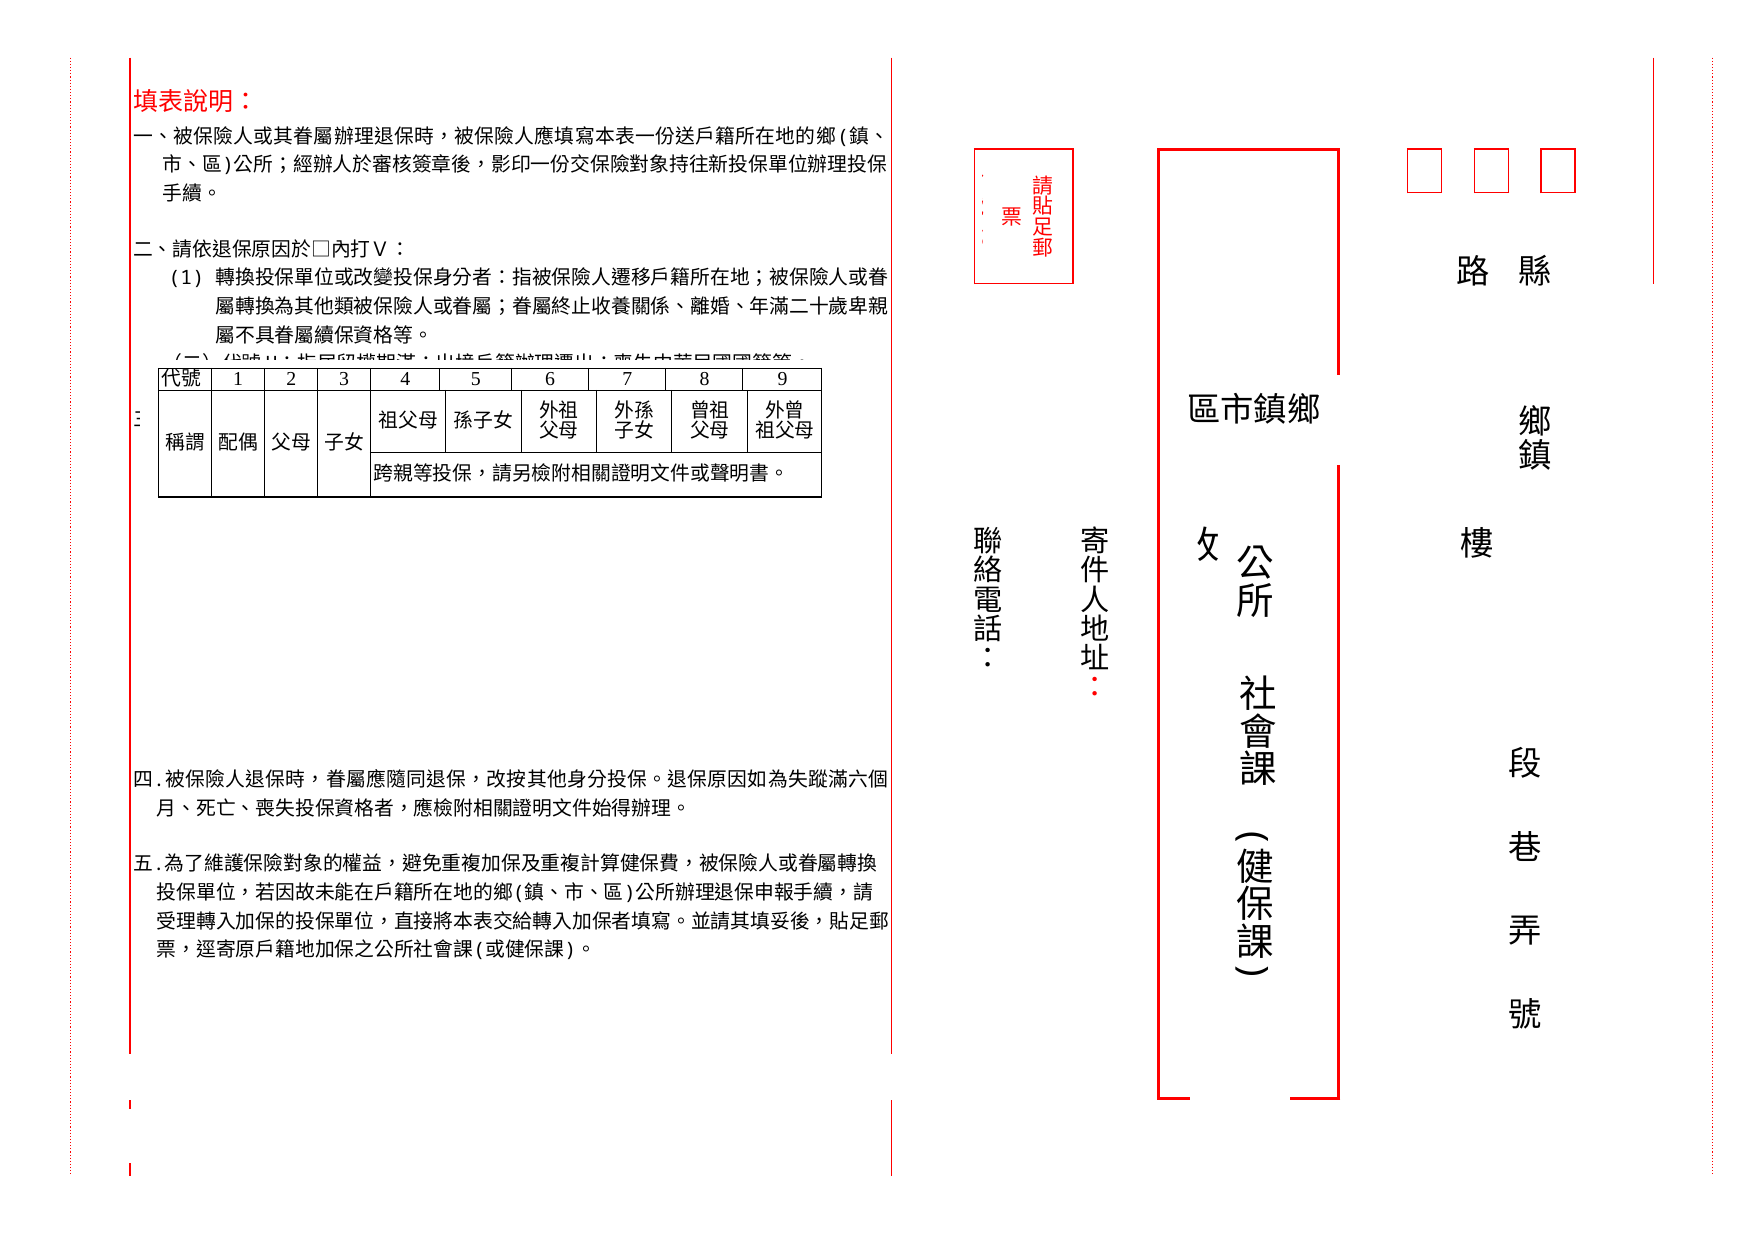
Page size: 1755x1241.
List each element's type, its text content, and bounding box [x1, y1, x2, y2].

table_cell 外孫 子女 [597, 391, 671, 452]
table_header [892, 58, 1653, 1176]
table_cell 父母 [265, 391, 317, 496]
table_cell 配偶 [212, 391, 264, 496]
table_header 8 [666, 369, 742, 390]
table_cell 外祖 父母 [522, 391, 596, 452]
table_cell 曾祖 父母 [672, 391, 747, 452]
table_header [907, 511, 1124, 964]
table_header 填表說明： 一、被保險人或其眷屬辦理退保時，被保險人應填寫本表一份送戶籍所在地的鄉(鎮、市、區)公所；經辦人於審核簽章後，影印一份交保險對象持往新投保單位辦理投保手續。 二、請依退保原因於□內打Ｖ： 轉換投保單位或改變投保身分者：指被保險人遷移戶籍所在地；被保險人或眷屬轉換為其他類被保險人或眷屬；眷屬終止收養關係、離婚、年滿二十歲卑親屬不具眷屬續保資格等。 （二）代號U：指居留權期滿；出境戶籍辦理遷出；喪失中華民國國籍等。 三.眷屬稱謂及代碼請依下列規定填寫： 四.被保險人退保時，眷屬應隨同退保，改按其他身分投保。退保原因如為失蹤滿六個月、死亡、喪失投保資格者，應檢附相關證明文件始得辦理。 五.為了維護保險對象的權益，避免重複加保及重複計算健保費，被保險人或眷屬轉換投保單位，若因故未能在戶籍所在地的鄉(鎮、市、區)公所辦理退保申報手續，請受理轉入加保的投保單位，直接將本表交給轉入加保者填寫。並請其填妥後，貼足郵票，逕寄原戶籍地加保之公所社會課(或健保課)。 [131, 1100, 891, 1176]
table_cell 孫子女 [446, 391, 521, 452]
table_cell 稱謂 [159, 391, 211, 496]
table_cell 子女 [318, 391, 370, 496]
table_header [1424, 239, 1657, 1236]
table_cell 外曾 祖父母 [748, 391, 821, 452]
table_header 3 [318, 369, 370, 390]
table_header [71, 58, 907, 1176]
table_header 1 [212, 369, 264, 390]
table_header 填表說明： 一、被保險人或其眷屬辦理退保時，被保險人應填寫本表一份送戶籍所在地的鄉(鎮、市、區)公所；經辦人於審核簽章後，影印一份交保險對象持往新投保單位辦理投保手續。 二、請依退保原因於□內打Ｖ： 轉換投保單位或改變投保身分者：指被保險人遷移戶籍所在地；被保險人或眷屬轉換為其他類被保險人或眷屬；眷屬終止收養關係、離婚、年滿二十歲卑親屬不具眷屬續保資格等。 （二）代號U：指居留權期滿；出境戶籍辦理遷出；喪失中華民國國籍等。 三.眷屬稱謂及代碼請依下列規定填寫： 四.被保險人退保時，眷屬應隨同退保，改按其他身分投保。退保原因如為失蹤滿六個月、死亡、喪失投保資格者，應檢附相關證明文件始得辦理。 五.為了維護保險對象的權益，避免重複加保及重複計算健保費，被保險人或眷屬轉換投保單位，若因故未能在戶籍所在地的鄉(鎮、市、區)公所辦理退保申報手續，請受理轉入加保的投保單位，直接將本表交給轉入加保者填寫。並請其填妥後，貼足郵票，逕寄原戶籍地加保之公所社會課(或健保課)。 [131, 58, 891, 1055]
table_header 2 [265, 369, 317, 390]
table_header 代號 [159, 369, 211, 390]
table_cell 跨親等投保，請另檢附相關證明文件或聲明書。 [371, 453, 821, 496]
table_header [140, 360, 874, 511]
table_header [1408, 150, 1441, 192]
table_header [975, 150, 1072, 283]
table_header 9 [743, 369, 821, 390]
table_header [1160, 151, 1340, 1100]
table_header [1654, 58, 1713, 1176]
table_header 5 [440, 369, 511, 390]
table_header 7 [589, 369, 665, 390]
table_header [1542, 150, 1574, 192]
table_header [1475, 150, 1508, 192]
table_header 6 [512, 369, 588, 390]
table_header 4 [371, 369, 439, 390]
table_cell 祖父母 [371, 391, 445, 452]
